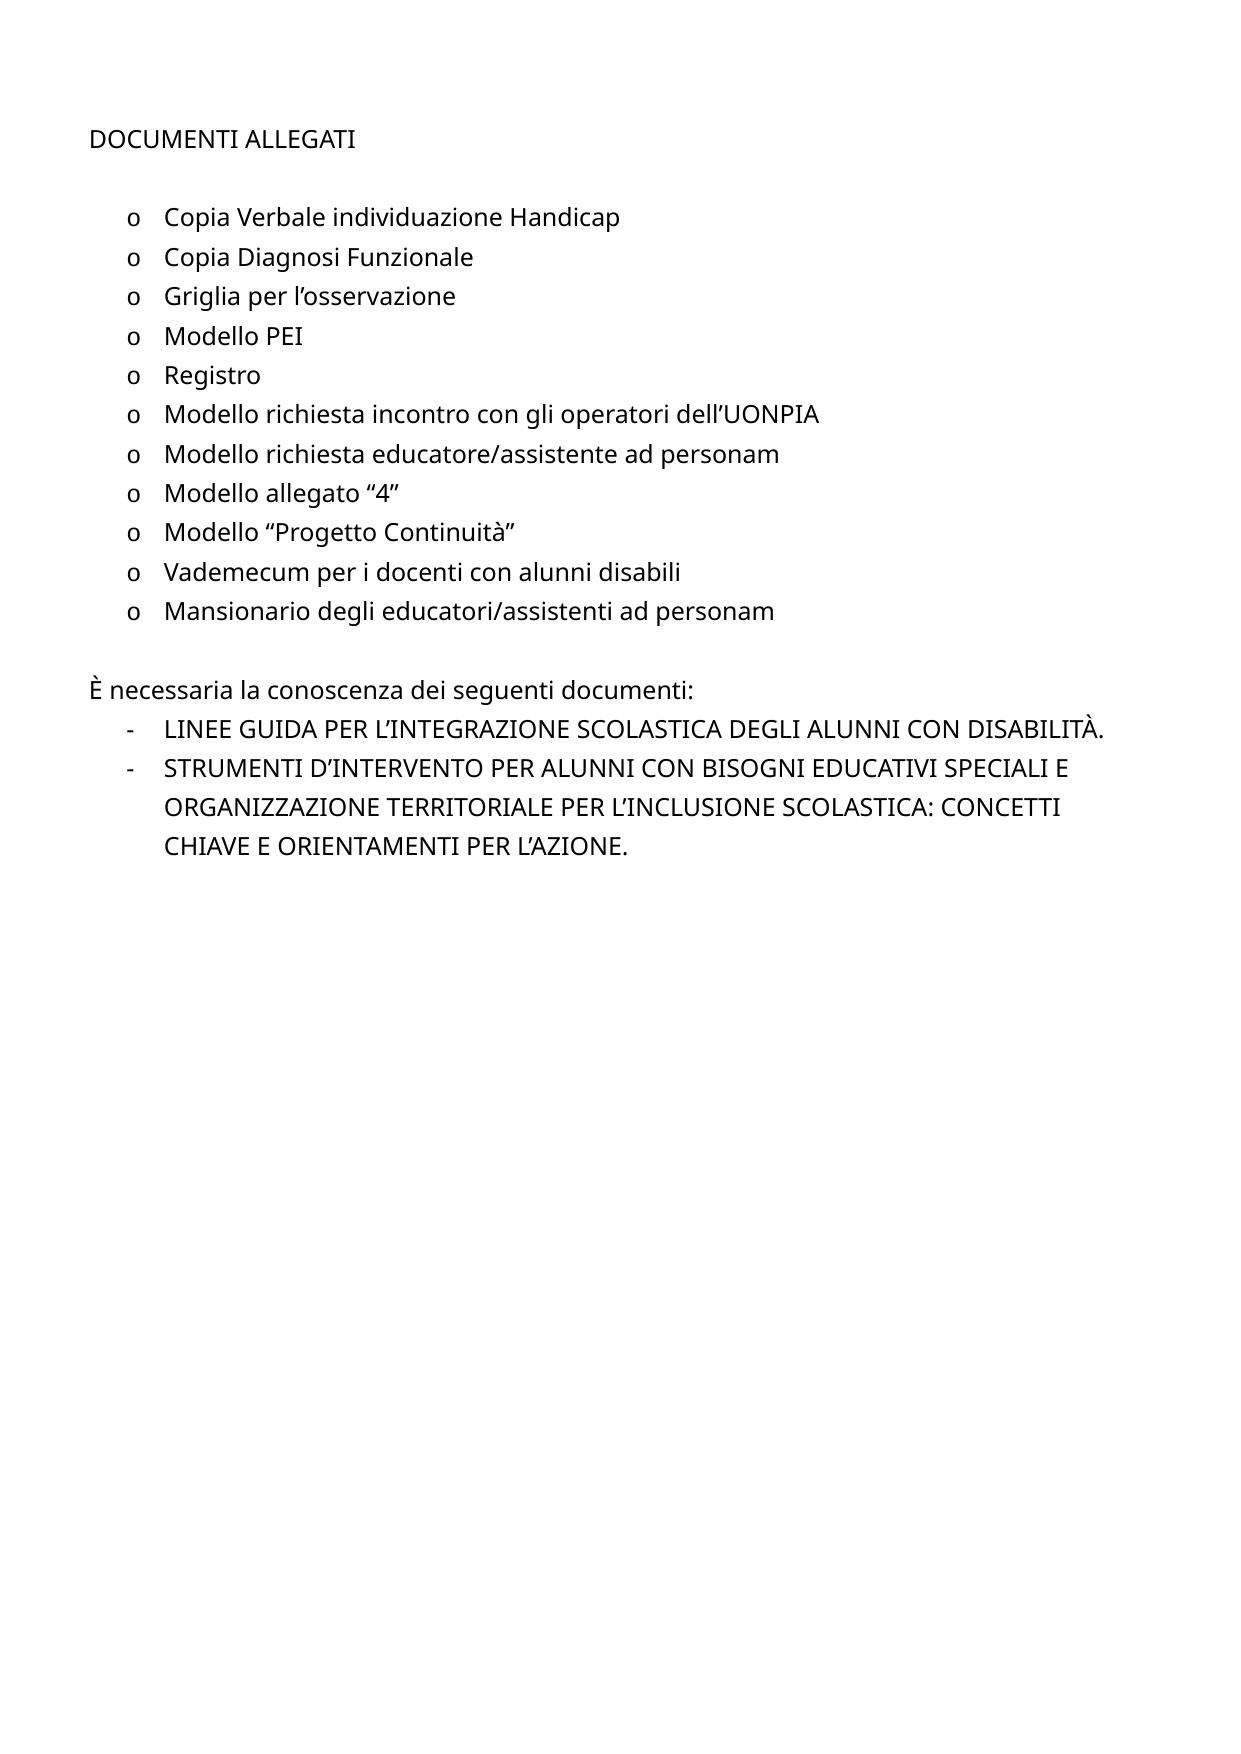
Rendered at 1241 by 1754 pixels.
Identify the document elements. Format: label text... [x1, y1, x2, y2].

list STRUMENTI D’INTERVENTO PER ALUNNI CON BISOGNI EDUCATIVI SPECIALI E ORGANIZZAZIONE TERRITORIALE PER L’INCLUSIONE SCOLASTICA: CONCETTI CHIAVE E ORIENTAMENTI PER L’AZIONE. [126, 751, 1152, 863]
list Registro [126, 357, 1152, 392]
table_cell [362, 89, 643, 122]
table_cell [94, 89, 362, 122]
list Vademecum per i docenti con alunni disabili [126, 554, 1152, 589]
list Modello PEI [126, 318, 1152, 352]
list Copia Verbale individuazione Handicap [126, 200, 1152, 234]
list Modello allegato “4” [126, 476, 1152, 510]
list Copia Diagnosi Funzionale [126, 239, 1152, 274]
list Modello richiesta educatore/assistente ad personam [126, 436, 1152, 471]
list LINEE GUIDA PER L’INTEGRAZIONE SCOLASTICA DEGLI ALUNNI CON DISABILITÀ. [126, 711, 1152, 746]
list Mansionario degli educatori/assistenti ad personam [126, 594, 1152, 628]
list Modello “Progetto Continuità” [126, 515, 1152, 549]
list Modello richiesta incontro con gli operatori dell’UONPIA [126, 397, 1152, 431]
text DOCUMENTI ALLEGATI [89, 122, 1152, 156]
text È necessaria la conoscenza dei seguenti documenti: [89, 672, 1152, 706]
table_cell [908, 89, 1148, 122]
table_cell [643, 89, 908, 122]
list Griglia per l’osservazione [126, 279, 1152, 313]
